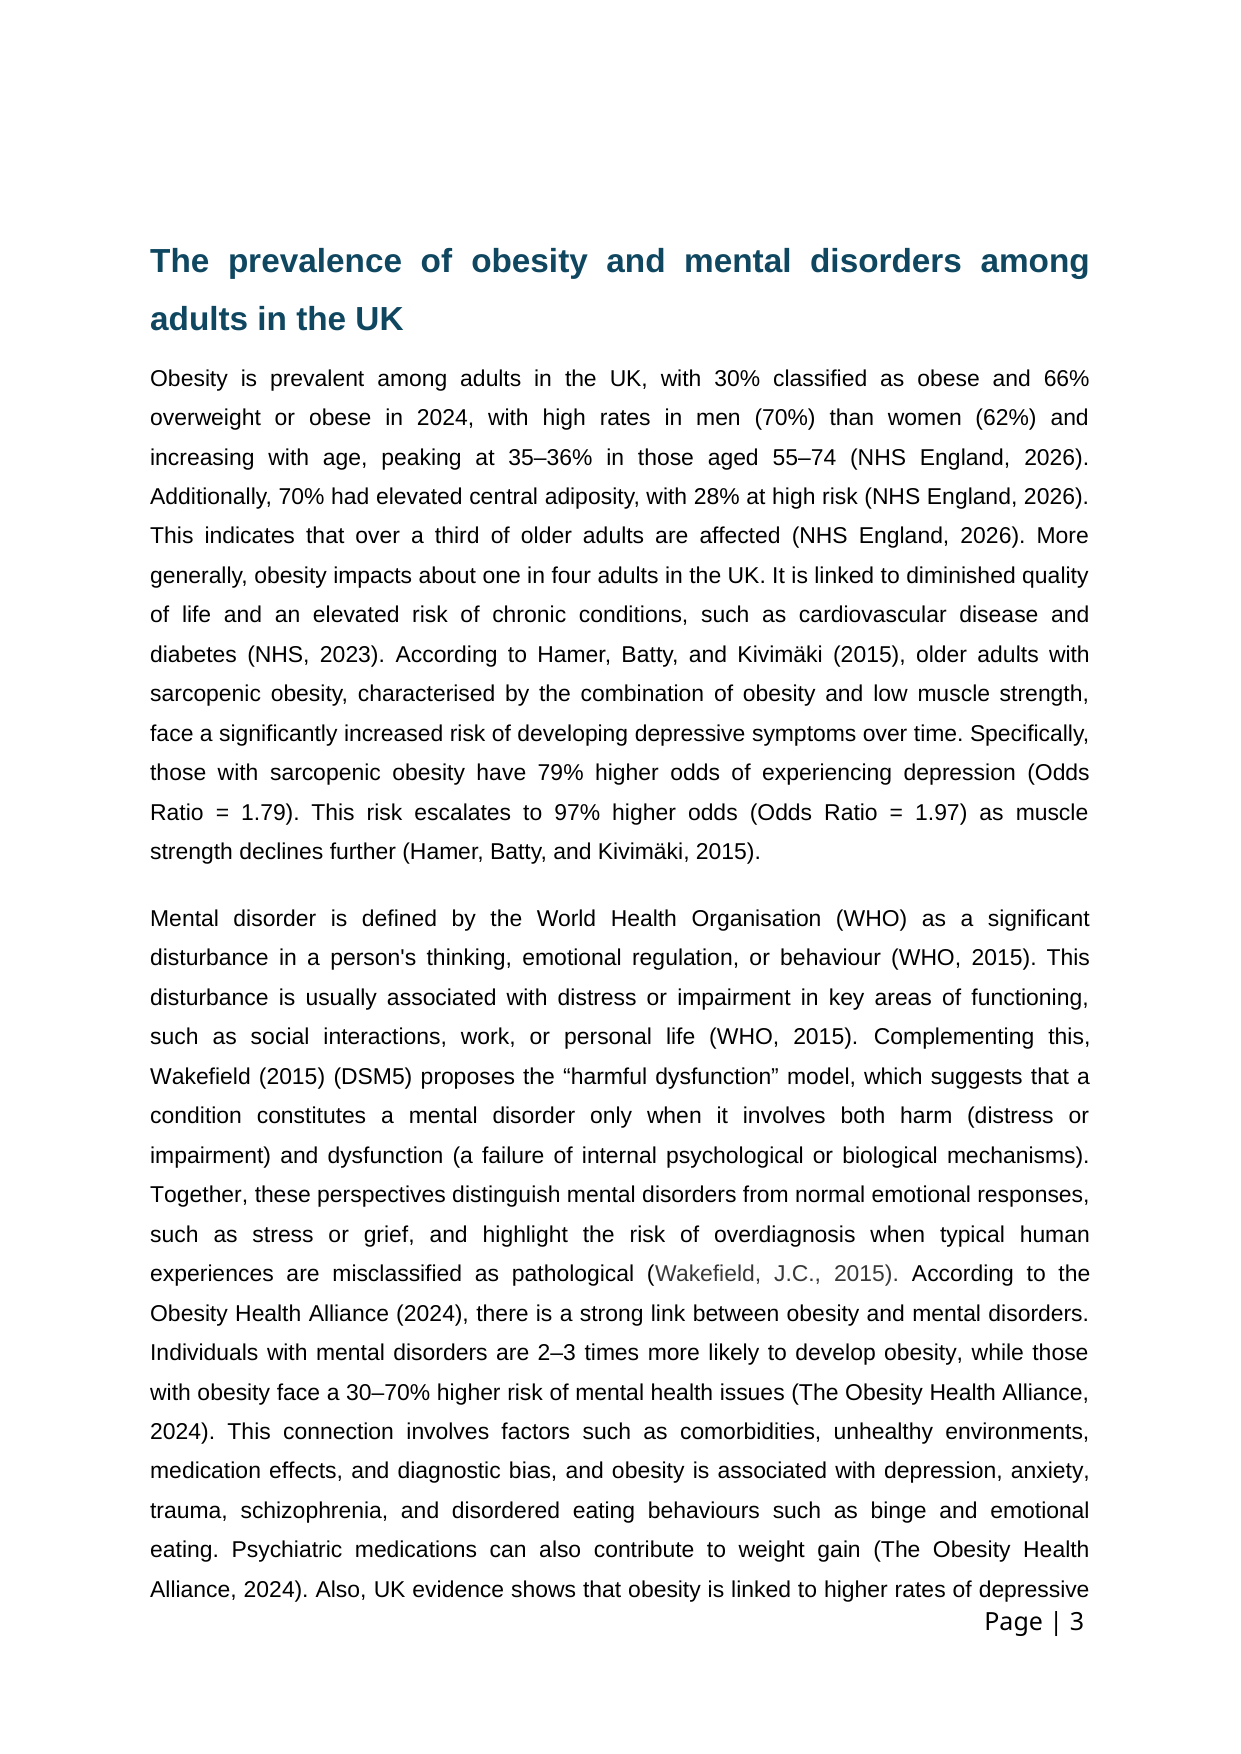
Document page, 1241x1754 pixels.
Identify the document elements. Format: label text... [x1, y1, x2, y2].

text Mental disorder is defined by the World Health Organisation (WHO) as a significant disturbance in a person's thinking, emotional regulation, or behaviour (WHO, 2015). This disturbance is usually associated with distress or impairment in key areas of functioning, such as social interactions, work, or personal life (WHO, 2015). Complementing this, Wakefield (2015) (DSM5) proposes the “harmful dysfunction” model, which suggests that a condition constitutes a mental disorder only when it involves both harm (distress or impairment) and dysfunction (a failure of internal psychological or biological mechanisms). Together, these perspectives distinguish mental disorders from normal emotional responses, such as stress or grief, and highlight the risk of overdiagnosis when typical human experiences are misclassified as pathological (Wakefield, J.C., 2015). According to the Obesity Health Alliance (2024), there is a strong link between obesity and mental disorders. Individuals with mental disorders are 2–3 times more likely to develop obesity, while those with obesity face a 30–70% higher risk of mental health issues (The Obesity Health Alliance, 2024). This connection involves factors such as comorbidities, unhealthy environments, medication effects, and diagnostic bias, and obesity is associated with depression, anxiety, trauma, schizophrenia, and disordered eating behaviours such as binge and emotional eating. Psychiatric medications can also contribute to weight gain (The Obesity Health Alliance, 2024). Also, UK evidence shows that obesity is linked to higher rates of depressive [150, 905, 1090, 1602]
text Obesity is prevalent among adults in the UK, with 30% classified as obese and 66% overweight or obese in 2024, with high rates in men (70%) than women (62%) and increasing with age, peaking at 35–36% in those aged 55–74 (NHS England, 2026). Additionally, 70% had elevated central adiposity, with 28% at high risk (NHS England, 2026). This indicates that over a third of older adults are affected (NHS England, 2026). More generally, obesity impacts about one in four adults in the UK. It is linked to diminished quality of life and an elevated risk of chronic conditions, such as cardiovascular disease and diabetes (NHS, 2023). According to Hamer, Batty, and Kivimäki (2015), older adults with sarcopenic obesity, characterised by the combination of obesity and low muscle strength, face a significantly increased risk of developing depressive symptoms over time. Specifically, those with sarcopenic obesity have 79% higher odds of experiencing depression (Odds Ratio = 1.79). This risk escalates to 97% higher odds (Odds Ratio = 1.97) as muscle strength declines further (Hamer, Batty, and Kivimäki, 2015). [150, 364, 1090, 864]
subtitle The prevalence of obesity and mental disorders among adults in the UK [150, 241, 1090, 337]
